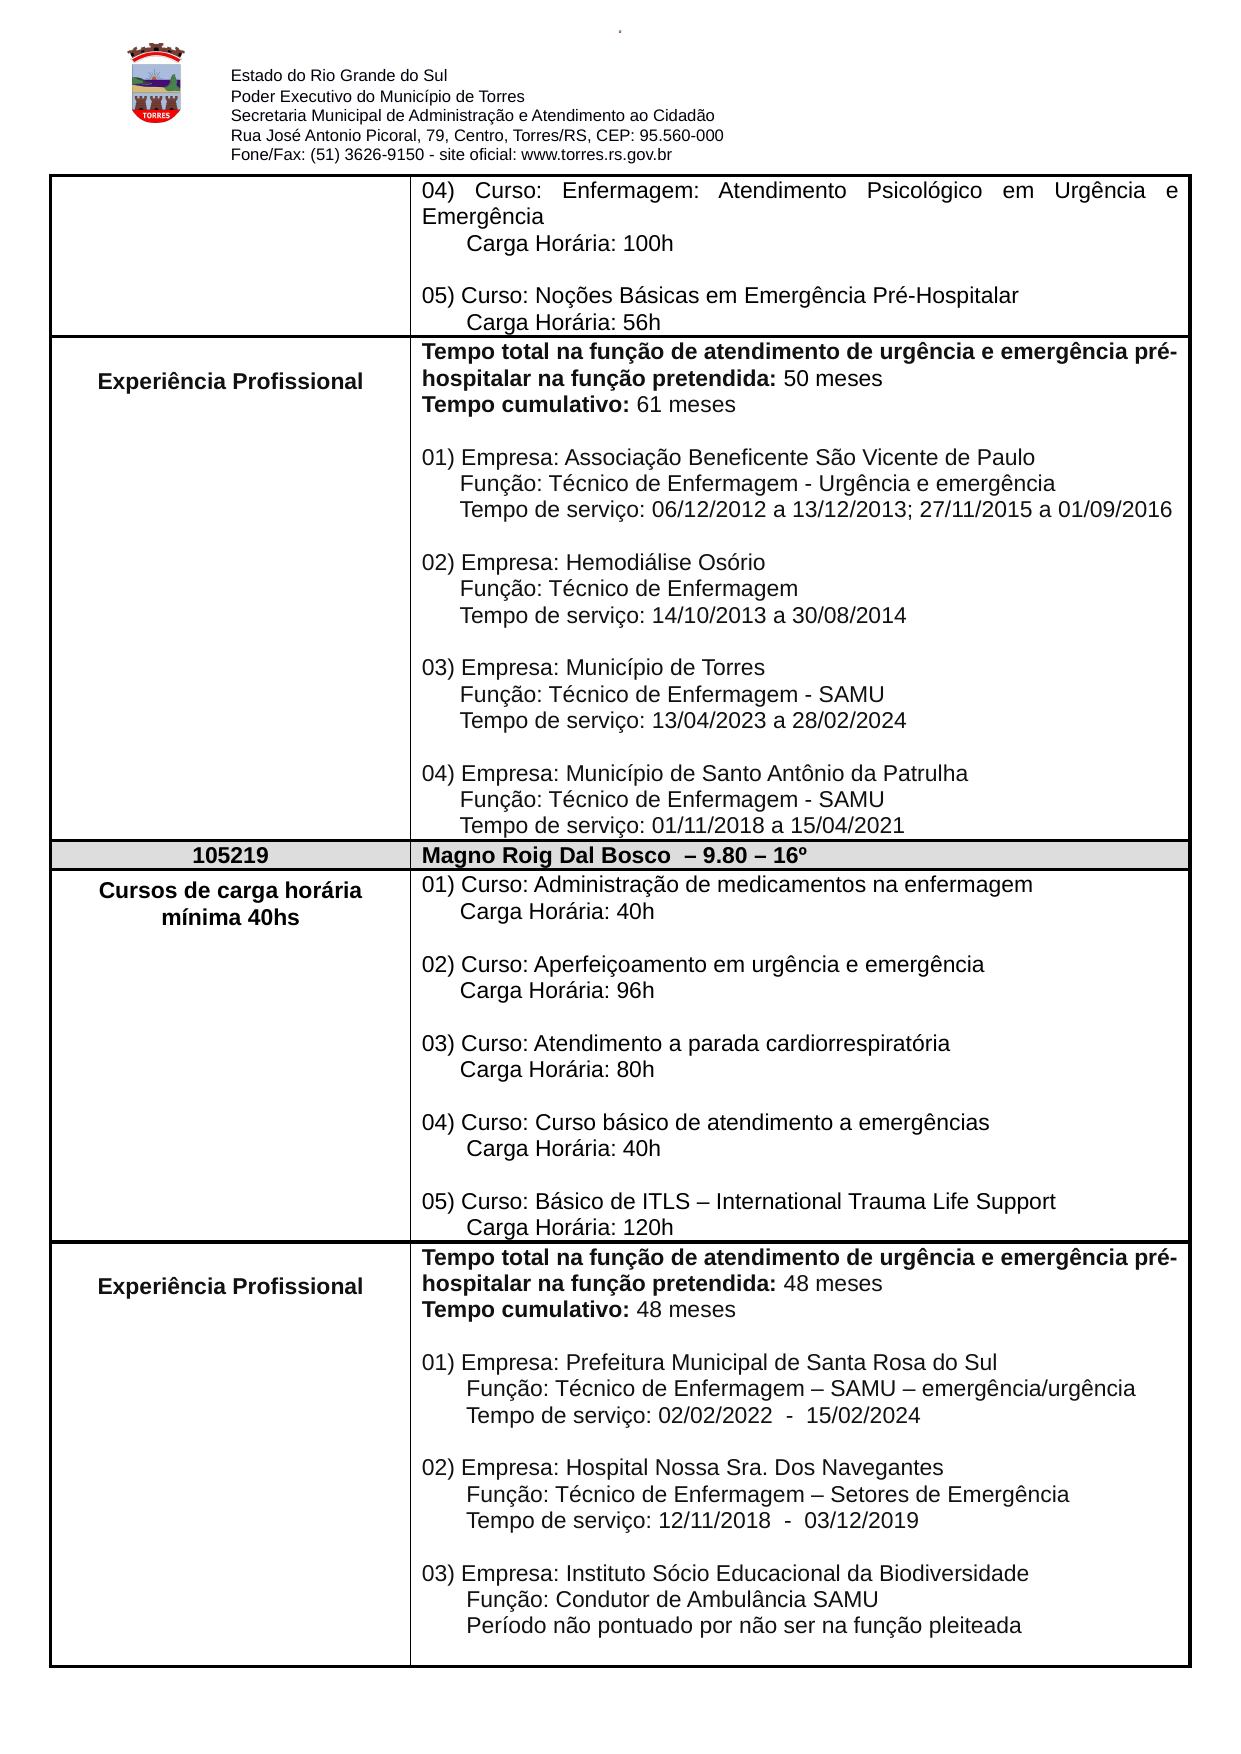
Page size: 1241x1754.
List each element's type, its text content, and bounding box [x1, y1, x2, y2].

table_cell Magno Roig Dal Bosco – 9.80 – 16º [411, 842, 1188, 868]
table_cell Cursos de carga horária mínima 40hs [52, 871, 410, 1240]
table_cell Experiência Profissional [52, 338, 410, 839]
table_cell Tempo total na função de atendimento de urgência e emergência pré-hospitalar na função pretendida: 50 meses Tempo cumulativo: 61 meses 01) Empresa: Associação Beneficente São Vicente de Paulo Função: Técnico de Enfermagem - Urgência e emergência Tempo de serviço: 06/12/2012 a 13/12/2013; 27/11/2015 a 01/09/2016 02) Empresa: Hemodiálise Osório Função: Técnico de Enfermagem Tempo de serviço: 14/10/2013 a 30/08/2014 03) Empresa: Município de Torres Função: Técnico de Enfermagem - SAMU Tempo de serviço: 13/04/2023 a 28/02/2024 04) Empresa: Município de Santo Antônio da Patrulha Função: Técnico de Enfermagem - SAMU Tempo de serviço: 01/11/2018 a 15/04/2021 [411, 338, 1188, 839]
table_cell Tempo total na função de atendimento de urgência e emergência pré-hospitalar na função pretendida: 48 meses Tempo cumulativo: 48 meses 01) Empresa: Prefeitura Municipal de Santa Rosa do Sul Função: Técnico de Enfermagem – SAMU – emergência/urgência Tempo de serviço: 02/02/2022 - 15/02/2024 02) Empresa: Hospital Nossa Sra. Dos Navegantes Função: Técnico de Enfermagem – Setores de Emergência Tempo de serviço: 12/11/2018 - 03/12/2019 03) Empresa: Instituto Sócio Educacional da Biodiversidade Função: Condutor de Ambulância SAMU Período não pontuado por não ser na função pleiteada [411, 1244, 1188, 1665]
table_cell 105219 [52, 842, 410, 868]
picture [127, 43, 185, 123]
table_cell 04) Curso: Enfermagem: Atendimento Psicológico em Urgência e Emergência Carga Horária: 100h 05) Curso: Noções Básicas em Emergência Pré-Hospitalar Carga Horária: 56h [411, 177, 1188, 335]
table_cell Experiência Profissional [52, 1244, 410, 1665]
table_cell [52, 177, 410, 335]
table_cell 01) Curso: Administração de medicamentos na enfermagem Carga Horária: 40h 02) Curso: Aperfeiçoamento em urgência e emergência Carga Horária: 96h 03) Curso: Atendimento a parada cardiorrespiratória Carga Horária: 80h 04) Curso: Curso básico de atendimento a emergências Carga Horária: 40h 05) Curso: Básico de ITLS – International Trauma Life Support Carga Horária: 120h [411, 871, 1188, 1240]
